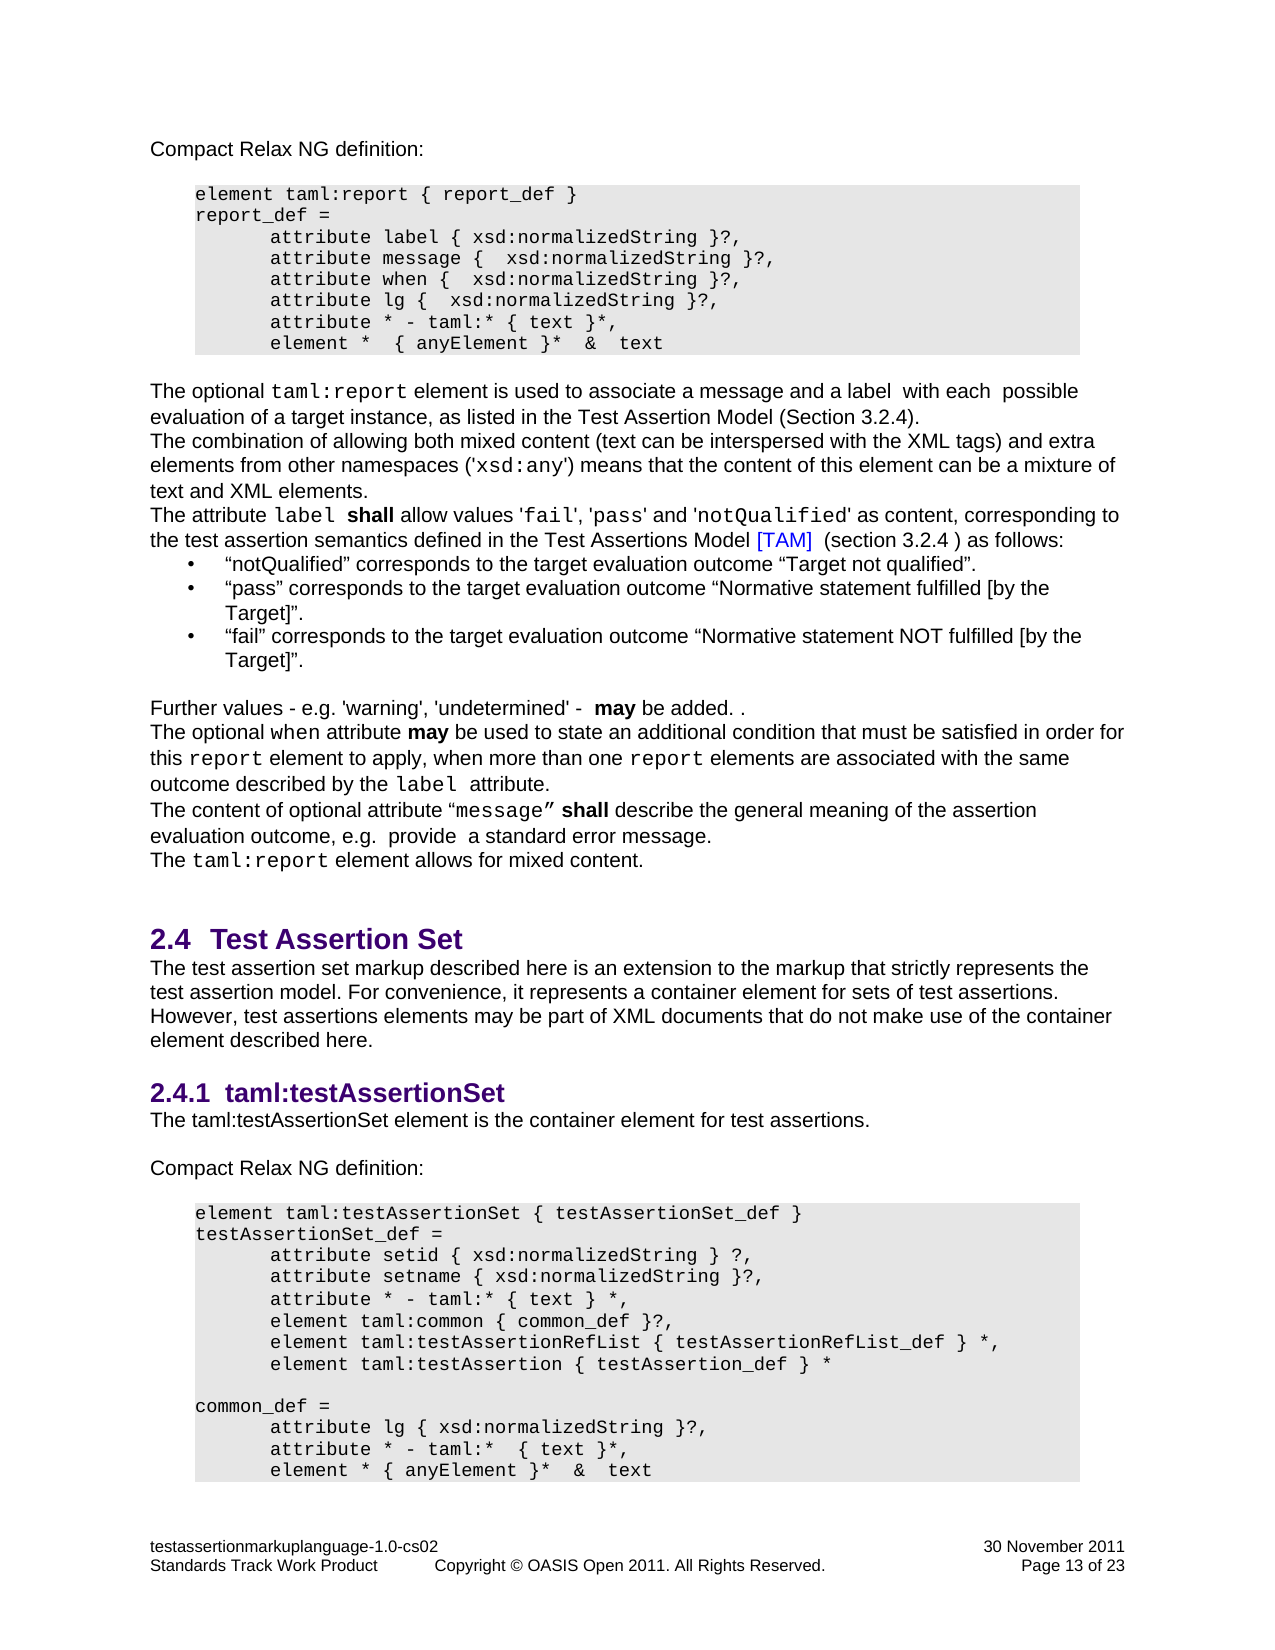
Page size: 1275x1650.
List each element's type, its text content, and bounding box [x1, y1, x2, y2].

subtitle taml:testAssertionSet [150, 1077, 1125, 1108]
text The optional taml:report element is used to associate a message and a label with each possible evaluation of a target instance, as listed in the Test Assertion Model (Section 3.2.4). [150, 379, 1125, 429]
text The content of optional attribute “message” shall describe the general meaning of the assertion evaluation outcome, e.g. provide a standard error message. [150, 798, 1125, 847]
text The attribute label shall allow values 'fail', 'pass' and 'notQualified' as content, corresponding to the test assertion semantics defined in the Test Assertions Model [TAM] (section 3.2.4 ) as follows: [150, 502, 1125, 552]
text attribute message { xsd:normalizedString }?, [195, 249, 1080, 270]
text attribute when { xsd:normalizedString }?, [195, 270, 1080, 291]
text element taml:report { report_def } [195, 185, 1080, 206]
text element taml:testAssertion { testAssertion_def } * [195, 1354, 1080, 1376]
text Further values - e.g. 'warning', 'undetermined' - may be added. . [150, 696, 1125, 720]
text report_def = [195, 206, 1080, 227]
subtitle Test Assertion Set [150, 922, 1125, 956]
text element taml:testAssertionSet { testAssertionSet_def } [195, 1203, 1080, 1225]
text The taml:testAssertionSet element is the container element for test assertions. [150, 1108, 1125, 1132]
list “pass” corresponds to the target evaluation outcome “Normative statement fulfilled [by the Target]”. [187, 576, 1125, 624]
text The combination of allowing both mixed content (text can be interspersed with the XML tags) and extra elements from other namespaces ('xsd:any') means that the content of this element can be a mixture of text and XML elements. [150, 429, 1125, 502]
text attribute setname { xsd:normalizedString }?, [195, 1267, 1080, 1288]
text element taml:common { common_def }?, [195, 1312, 1080, 1333]
text testAssertionSet_def = [195, 1225, 1080, 1246]
text element * { anyElement }* & text [195, 334, 1080, 355]
text attribute lg { xsd:normalizedString }?, [195, 1418, 1080, 1439]
text attribute label { xsd:normalizedString }?, [195, 227, 1080, 249]
text Compact Relax NG definition: [150, 137, 1125, 161]
text attribute * - taml:* { text } *, [195, 1288, 1080, 1312]
text common_def = [195, 1397, 1080, 1418]
text The taml:report element allows for mixed content. [150, 847, 1125, 873]
text element * { anyElement }* & text [195, 1461, 1080, 1482]
list “fail” corresponds to the target evaluation outcome “Normative statement NOT fulfilled [by the Target]”. [187, 624, 1125, 672]
text attribute * - taml:* { text }*, [195, 312, 1080, 334]
text Compact Relax NG definition: [150, 1156, 1125, 1180]
text element taml:testAssertionRefList { testAssertionRefList_def } *, [195, 1333, 1080, 1354]
text The test assertion set markup described here is an extension to the markup that strictly represents the test assertion model. For convenience, it represents a container element for sets of test assertions. However, test assertions elements may be part of XML documents that do not make use of the container element described here. [150, 956, 1125, 1052]
list “notQualified” corresponds to the target evaluation outcome “Target not qualified”. [187, 552, 1125, 576]
text attribute setid { xsd:normalizedString } ?, [195, 1246, 1080, 1267]
text attribute lg { xsd:normalizedString }?, [195, 291, 1080, 312]
text The optional when attribute may be used to state an additional condition that must be satisfied in order for this report element to apply, when more than one report elements are associated with the same outcome described by the label attribute. [150, 720, 1125, 798]
text attribute * - taml:* { text }*, [195, 1439, 1080, 1461]
